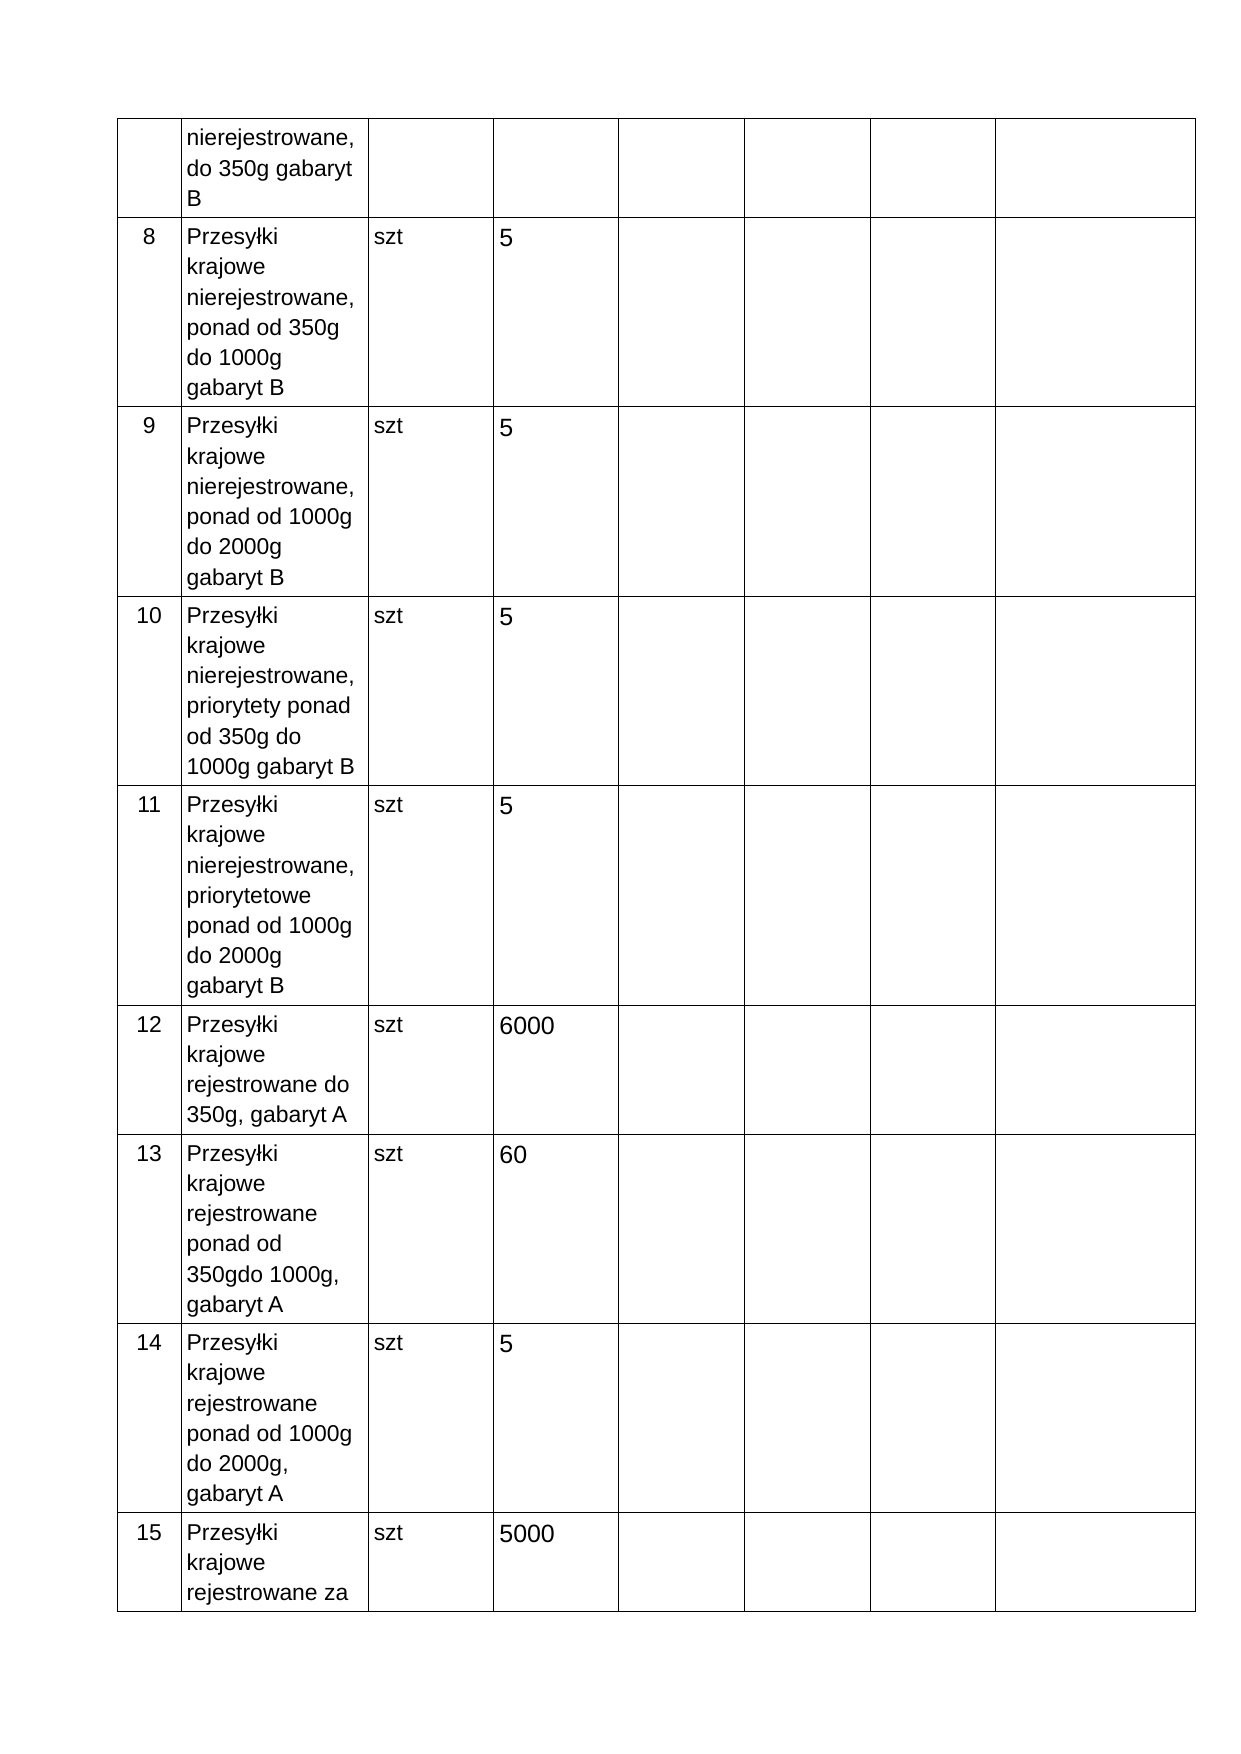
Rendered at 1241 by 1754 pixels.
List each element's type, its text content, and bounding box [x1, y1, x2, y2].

table_cell szt [369, 1135, 493, 1323]
table_cell [745, 1006, 870, 1133]
table_cell [745, 597, 870, 785]
table_cell [619, 1513, 744, 1611]
table_cell 14 [118, 1324, 181, 1512]
table_cell [996, 407, 1195, 596]
table_cell [996, 218, 1195, 406]
table_cell [745, 407, 870, 596]
table_cell szt [369, 218, 493, 406]
table_cell 5 [494, 1324, 618, 1512]
table_cell Przesyłki krajowe rejestrowane ponad od 1000g do 2000g, gabaryt A [182, 1324, 368, 1512]
table_cell [871, 1513, 995, 1611]
table_cell Przesyłki krajowe nierejestrowane, ponad od 350g do 1000g gabaryt B [182, 218, 368, 406]
table_cell 5 [494, 786, 618, 1004]
table_cell [619, 1324, 744, 1512]
table_cell [745, 218, 870, 406]
table_cell 12 [118, 1006, 181, 1133]
table_cell [871, 407, 995, 596]
table_cell 11 [118, 786, 181, 1004]
table_cell 5 [494, 407, 618, 596]
table_cell [619, 597, 744, 785]
table_cell Przesyłki krajowe nierejestrowane, priorytetowe ponad od 1000g do 2000g gabaryt B [182, 786, 368, 1004]
table_cell [871, 1135, 995, 1323]
table_cell [871, 786, 995, 1004]
table_cell [619, 119, 744, 217]
table_cell [745, 119, 870, 217]
table_cell szt [369, 786, 493, 1004]
table_cell 13 [118, 1135, 181, 1323]
table_cell [996, 1135, 1195, 1323]
table_cell szt [369, 597, 493, 785]
table_cell szt [369, 1324, 493, 1512]
table_cell nierejestrowane, do 350g gabaryt B [182, 119, 368, 217]
table_cell 5000 [494, 1513, 618, 1611]
table_cell 9 [118, 407, 181, 596]
table_cell Przesyłki krajowe nierejestrowane, ponad od 1000g do 2000g gabaryt B [182, 407, 368, 596]
table_cell [619, 1135, 744, 1323]
table_cell 15 [118, 1513, 181, 1611]
table_cell [871, 597, 995, 785]
table_cell [996, 1006, 1195, 1133]
table_cell [996, 1513, 1195, 1611]
table_cell szt [369, 1513, 493, 1611]
table_cell [745, 786, 870, 1004]
table_cell 5 [494, 218, 618, 406]
table_cell szt [369, 407, 493, 596]
table_cell Przesyłki krajowe rejestrowane za [182, 1513, 368, 1611]
table_cell [619, 218, 744, 406]
table_cell 10 [118, 597, 181, 785]
table_cell [996, 1324, 1195, 1512]
table_cell [494, 119, 618, 217]
table_cell [118, 119, 181, 217]
table_cell [619, 407, 744, 596]
table_cell [619, 1006, 744, 1133]
table_cell [745, 1513, 870, 1611]
table_cell Przesyłki krajowe nierejestrowane, priorytety ponad od 350g do 1000g gabaryt B [182, 597, 368, 785]
table_cell [996, 786, 1195, 1004]
table_cell 6000 [494, 1006, 618, 1133]
table_cell [996, 597, 1195, 785]
table_cell [745, 1135, 870, 1323]
table_cell [745, 1324, 870, 1512]
table_cell [996, 119, 1195, 217]
table_cell [871, 1006, 995, 1133]
table_cell 60 [494, 1135, 618, 1323]
table_cell Przesyłki krajowe rejestrowane do 350g, gabaryt A [182, 1006, 368, 1133]
table_cell szt [369, 1006, 493, 1133]
table_cell [871, 1324, 995, 1512]
table_cell [871, 119, 995, 217]
table_cell 5 [494, 597, 618, 785]
table_cell [619, 786, 744, 1004]
table_cell [871, 218, 995, 406]
table_cell [369, 119, 493, 217]
table_cell 8 [118, 218, 181, 406]
table_cell Przesyłki krajowe rejestrowane ponad od 350gdo 1000g, gabaryt A [182, 1135, 368, 1323]
